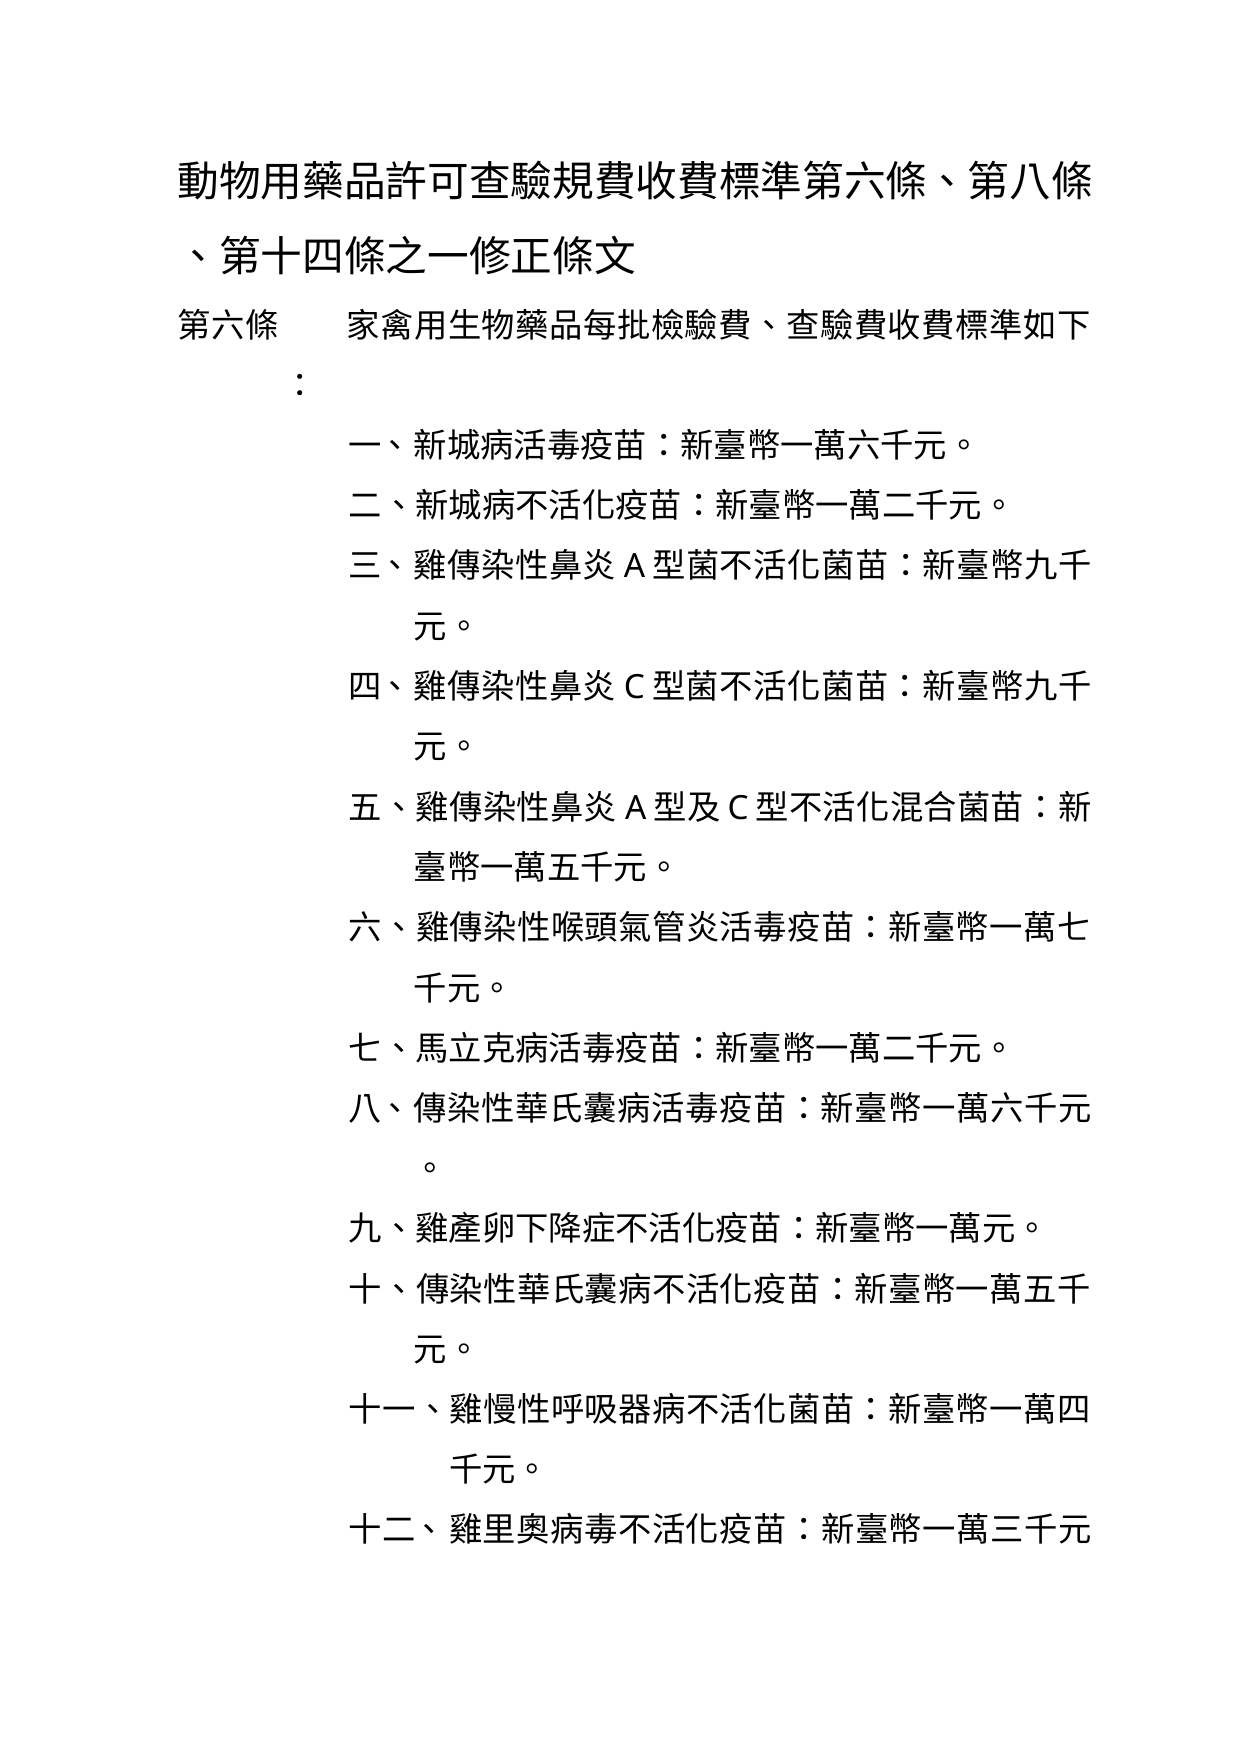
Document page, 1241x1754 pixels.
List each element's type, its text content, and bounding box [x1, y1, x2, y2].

text 第六條 家禽用生物藥品每批檢驗費、查驗費收費標準如下： [177, 298, 1092, 407]
text 十一、雞慢性呼吸器病不活化菌苗：新臺幣一萬四千元。 [348, 1383, 1092, 1491]
text 四、 雞傳染性鼻炎C型菌不活化菌苗：新臺幣九千元。 [348, 660, 1092, 768]
text 七、馬立克病活毒疫苗：新臺幣一萬二千元。 [348, 1022, 1092, 1070]
text 六、雞傳染性喉頭氣管炎活毒疫苗：新臺幣一萬七千元。 [348, 901, 1092, 1009]
text 八、 傳染性華氏囊病活毒疫苗：新臺幣一萬六千元。 [348, 1082, 1092, 1190]
text 二、新城病不活化疫苗：新臺幣一萬二千元。 [348, 479, 1092, 527]
text 五、雞傳染性鼻炎A型及C型不活化混合菌苗：新臺幣一萬五千元。 [348, 781, 1092, 889]
text 動物用藥品許可查驗規費收費標準第六條、第八條、第十四條之一修正條文 [177, 148, 1092, 283]
text 十二、 雞里奧病毒不活化疫苗：新臺幣一萬三千元 [348, 1503, 1092, 1551]
text 一、 新城病活毒疫苗：新臺幣一萬六千元。 [348, 419, 1092, 467]
text 九、雞產卵下降症不活化疫苗：新臺幣一萬元。 [348, 1202, 1092, 1250]
text 十、傳染性華氏囊病不活化疫苗：新臺幣一萬五千元。 [348, 1262, 1092, 1371]
text 三、 雞傳染性鼻炎A型菌不活化菌苗：新臺幣九千元。 [348, 539, 1092, 648]
